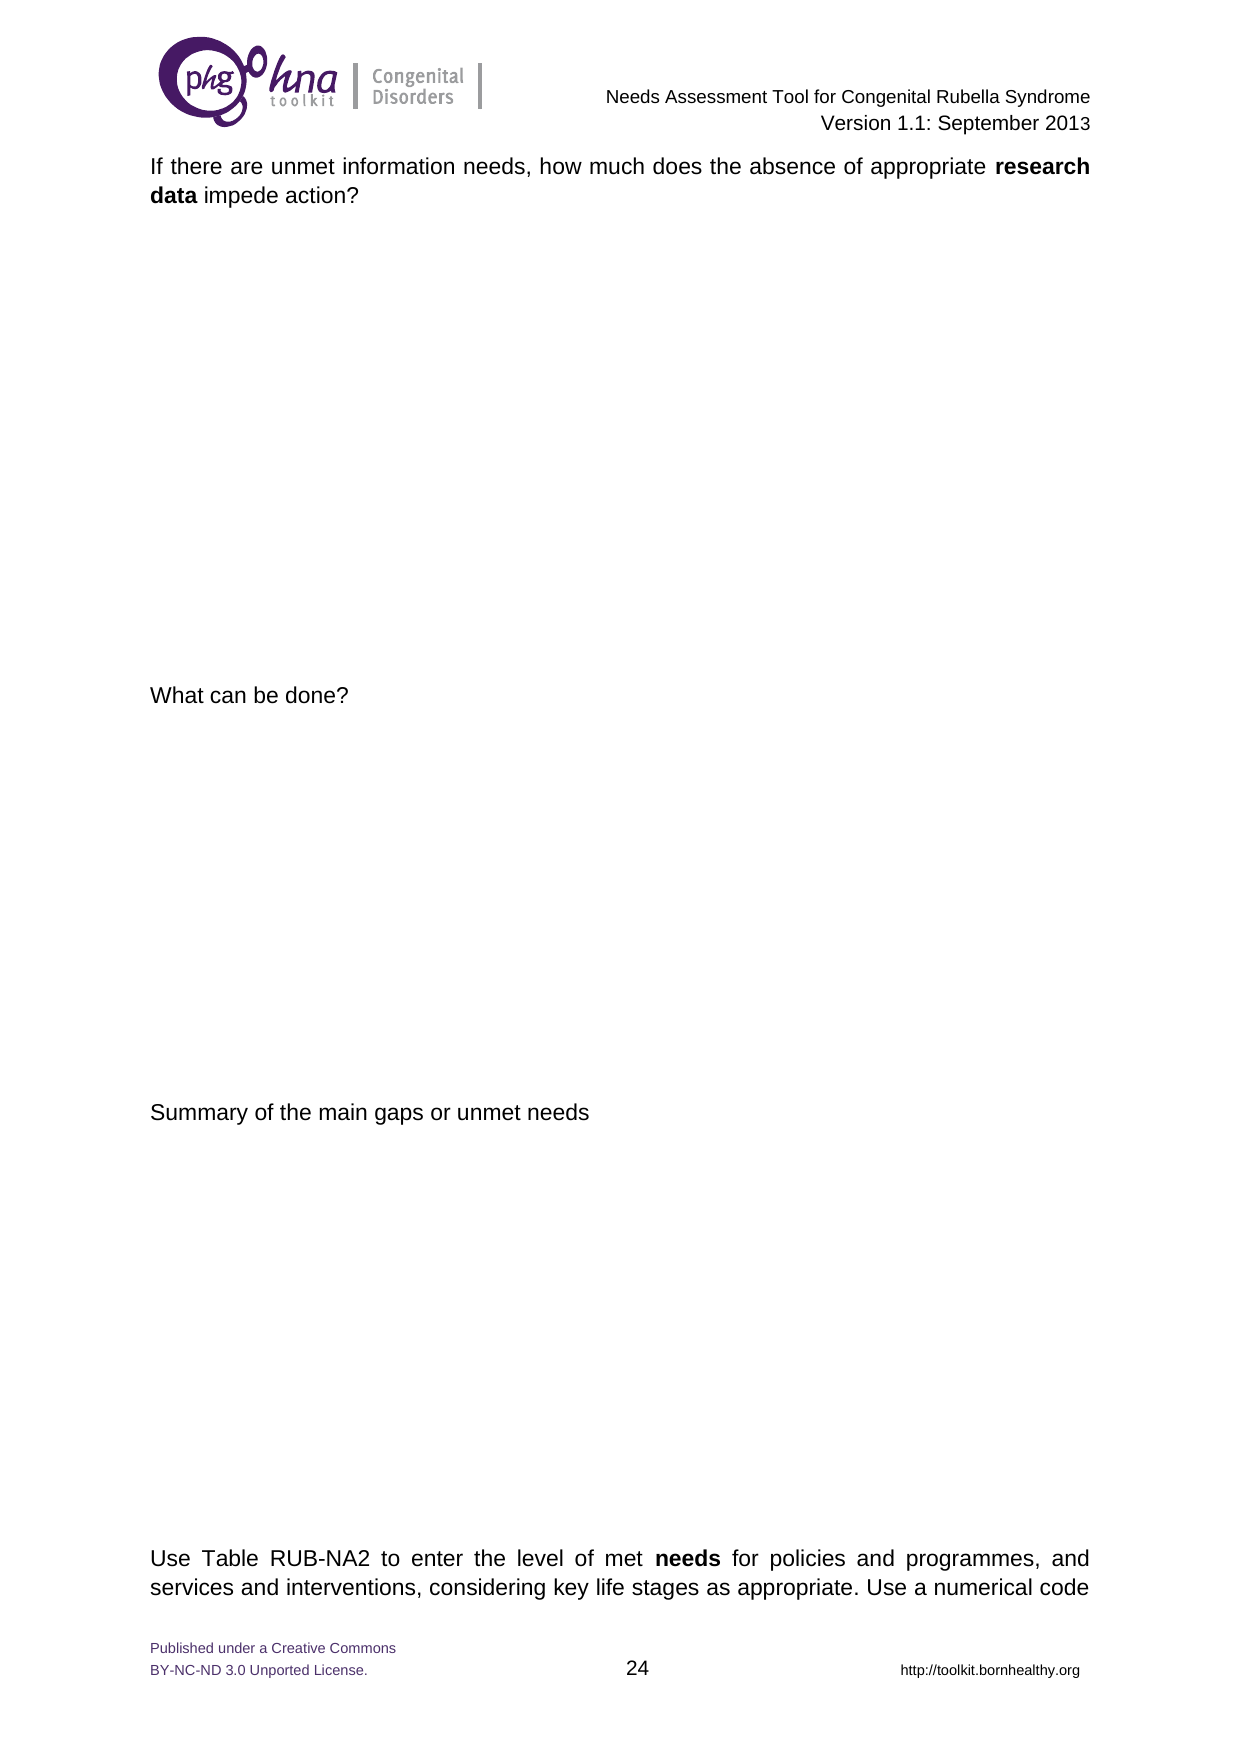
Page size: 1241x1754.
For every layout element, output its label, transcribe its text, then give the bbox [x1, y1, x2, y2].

text Use Table RUB-NA2 to enter the level of met needs for policies and programmes, and services and interventions, considering key life stages as appropriate. Use a numerical code [150, 1542, 1090, 1600]
subtitle If there are unmet information needs, how much does the absence of appropriate research data impede action? [150, 150, 1090, 208]
subtitle What can be done? [150, 679, 1090, 708]
subtitle Summary of the main gaps or unmet needs [150, 1096, 1090, 1125]
